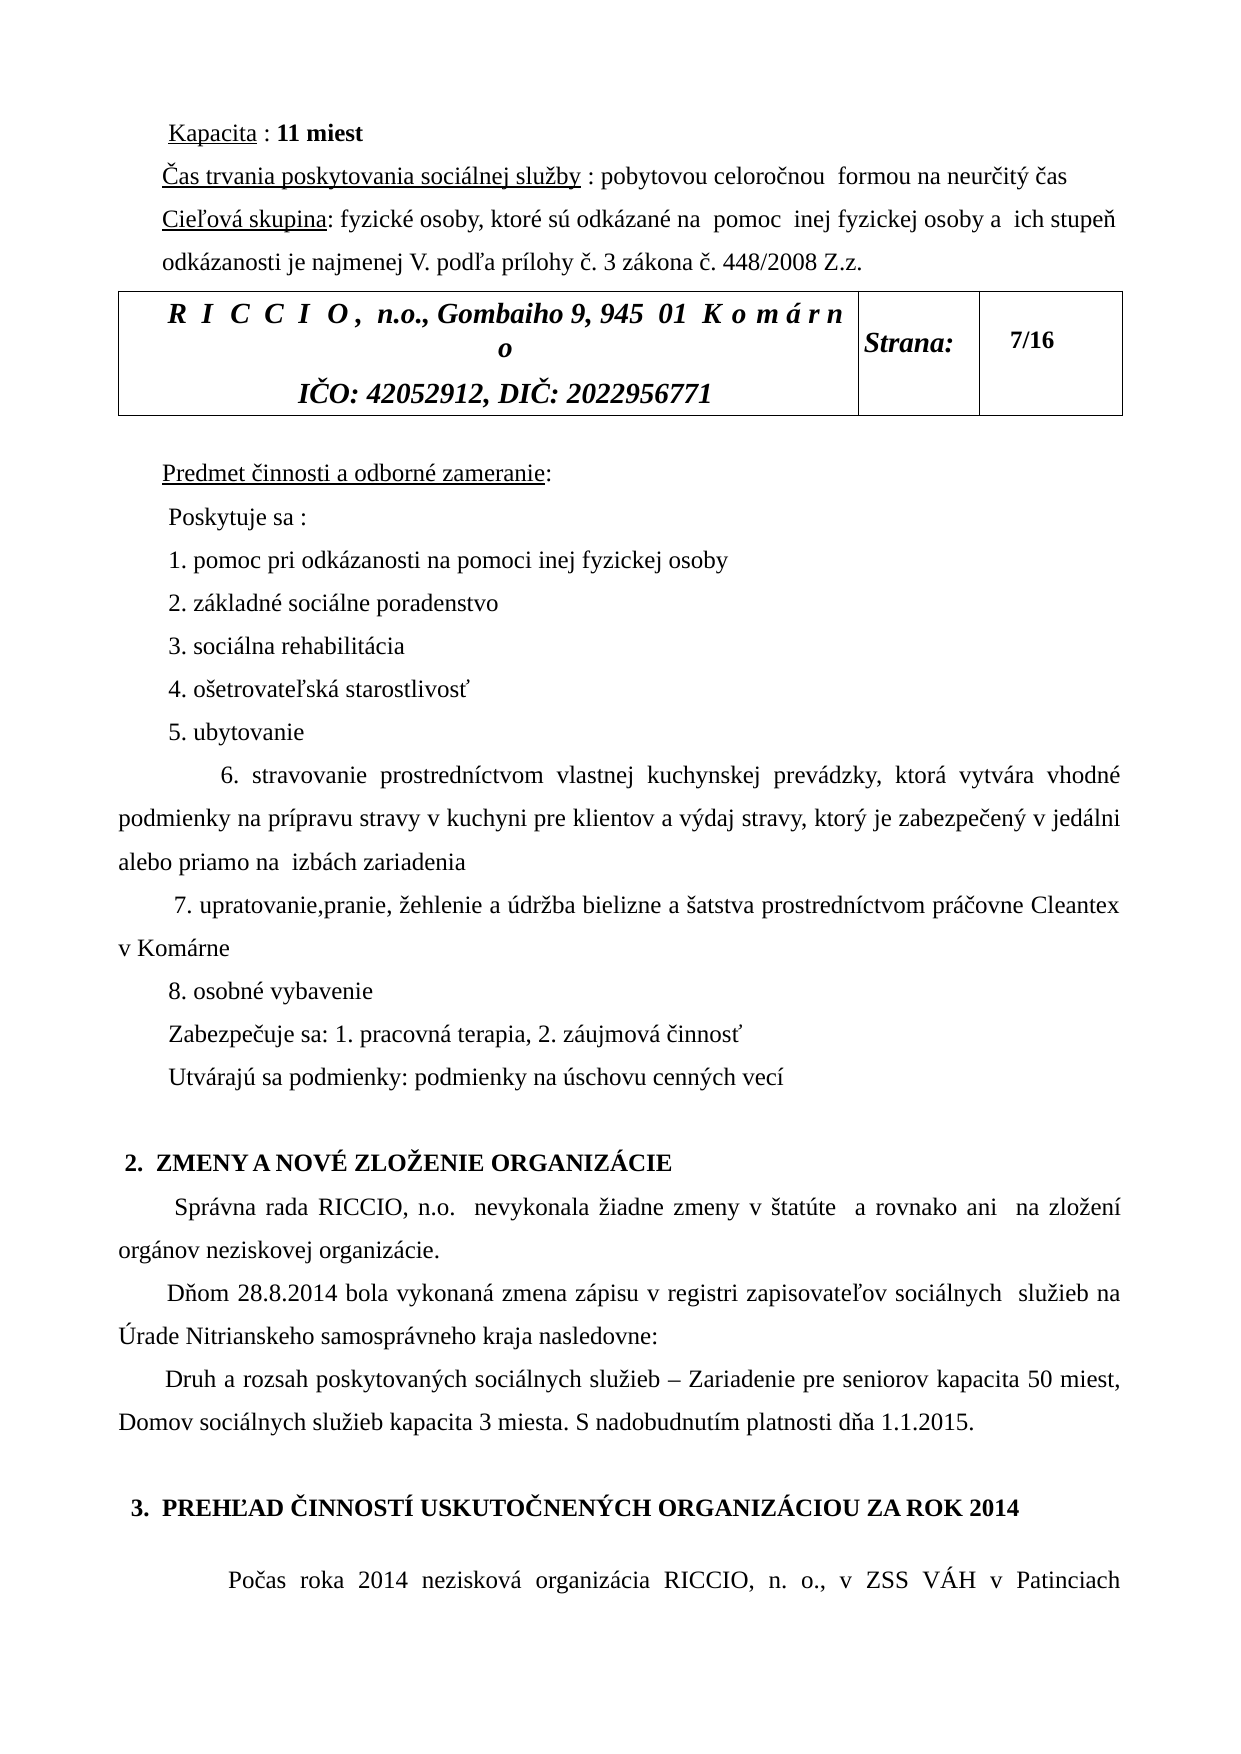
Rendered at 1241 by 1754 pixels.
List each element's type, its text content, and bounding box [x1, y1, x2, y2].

text 5. ubytovanie [118, 717, 1122, 746]
text 3. sociálna rehabilitácia [118, 631, 1122, 660]
text 8. osobné vybavenie [118, 976, 1122, 1005]
text Čas trvania poskytovania sociálnej služby : pobytovou celoročnou formou na neurčitý čas [118, 161, 1122, 190]
table_header Strana: [859, 292, 979, 415]
text Druh a rozsah poskytovaných sociálnych služieb – Zariadenie pre seniorov kapacita 50 miest, Domov sociálnych služieb kapacita 3 miesta. S nadobudnutím platnosti dňa 1.1.2015. [118, 1364, 1122, 1436]
table_header 7/16 [980, 292, 1122, 415]
text Zabezpečuje sa: 1. pracovná terapia, 2. záujmová činnosť [118, 1019, 1122, 1048]
list 2. ZMENY A NOVÉ ZLOŽENIE ORGANIZÁCIE [118, 1148, 1122, 1177]
text 4. ošetrovateľská starostlivosť [118, 674, 1122, 703]
text 7. upratovanie,pranie, žehlenie a údržba bielizne a šatstva prostredníctvom práčovne Cleantex v Komárne [118, 890, 1122, 962]
text Počas roka 2014 nezisková organizácia RICCIO, n. o., v ZSS VÁH v Patinciach [118, 1565, 1122, 1594]
text 3. PREHĽAD ČINNOSTÍ USKUTOČNENÝCH ORGANIZÁCIOU ZA ROK 2014 [118, 1493, 1122, 1522]
text Utvárajú sa podmienky: podmienky na úschovu cenných vecí [118, 1062, 1122, 1091]
text Dňom 28.8.2014 bola vykonaná zmena zápisu v registri zapisovateľov sociálnych služieb na Úrade Nitrianskeho samosprávneho kraja nasledovne: [118, 1278, 1122, 1350]
text 2. základné sociálne poradenstvo [118, 588, 1122, 617]
text Kapacita : 11 miest [118, 118, 1122, 147]
text Poskytuje sa : [118, 502, 1122, 530]
text Predmet činnosti a odborné zameranie: [118, 458, 1122, 487]
text 6. stravovanie prostredníctvom vlastnej kuchynskej prevádzky, ktorá vytvára vhodné podmienky na prípravu stravy v kuchyni pre klientov a výdaj stravy, ktorý je zabezpečený v jedálni alebo priamo na izbách zariadenia [118, 760, 1122, 875]
text odkázanosti je najmenej V. podľa prílohy č. 3 zákona č. 448/2008 Z.z. [118, 247, 1122, 276]
text 1. pomoc pri odkázanosti na pomoci inej fyzickej osoby [118, 545, 1122, 573]
text Cieľová skupina: fyzické osoby, ktoré sú odkázané na pomoc inej fyzickej osoby a ich stupeň [118, 204, 1122, 233]
text Správna rada RICCIO, n.o. nevykonala žiadne zmeny v štatúte a rovnako ani na zložení orgánov neziskovej organizácie. [118, 1192, 1122, 1263]
table_header R I C C I O , n.o., Gombaiho 9, 945 01 K o m á r n o IČO: 42052912, DIČ: 2022956771 [119, 292, 858, 415]
